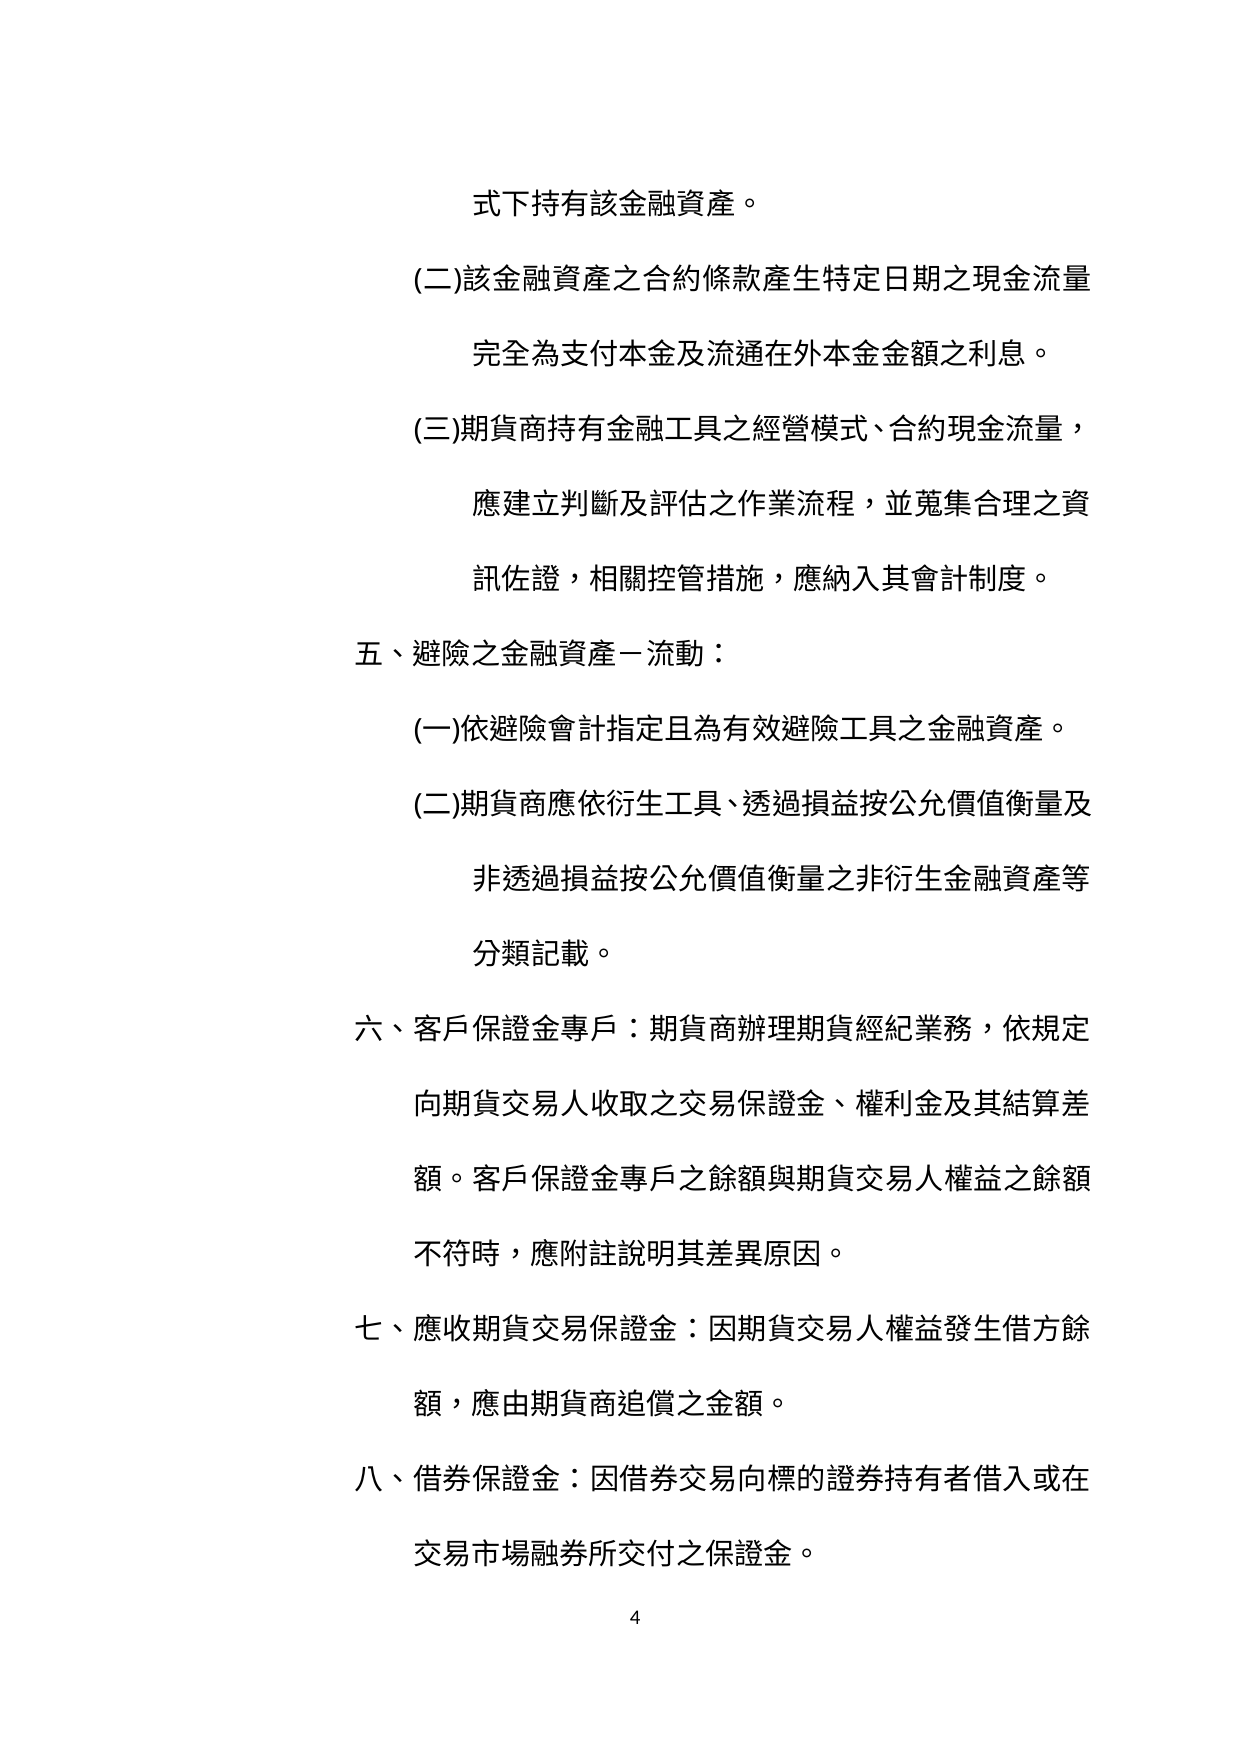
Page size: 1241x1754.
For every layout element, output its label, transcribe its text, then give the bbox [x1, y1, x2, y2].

text (二)期貨商應依衍生工具、透過損益按公允價值衡量及非透過損益按公允價值衡量之非衍生金融資產等分類記載。 [413, 764, 1092, 989]
text 五、避險之金融資產－流動： [354, 614, 1092, 689]
text (二)該金融資產之合約條款產生特定日期之現金流量，完全為支付本金及流通在外本金金額之利息。 [413, 239, 1092, 389]
text (一)依避險會計指定且為有效避險工具之金融資產。 [413, 689, 1092, 764]
text 八、借券保證金：因借券交易向標的證券持有者借入或在交易市場融券所交付之保證金。 [354, 1439, 1092, 1589]
text (三)期貨商持有金融工具之經營模式、合約現金流量，應建立判斷及評估之作業流程，並蒐集合理之資訊佐證，相關控管措施，應納入其會計制度。 [413, 389, 1092, 614]
text 六、客戶保證金專戶：期貨商辦理期貨經紀業務，依規定向期貨交易人收取之交易保證金、權利金及其結算差額。客戶保證金專戶之餘額與期貨交易人權益之餘額不符時，應附註說明其差異原因。 [354, 989, 1092, 1289]
text 七、應收期貨交易保證金：因期貨交易人權益發生借方餘額，應由期貨商追償之金額。 [354, 1289, 1092, 1439]
text 式下持有該金融資產。 [413, 164, 1092, 239]
